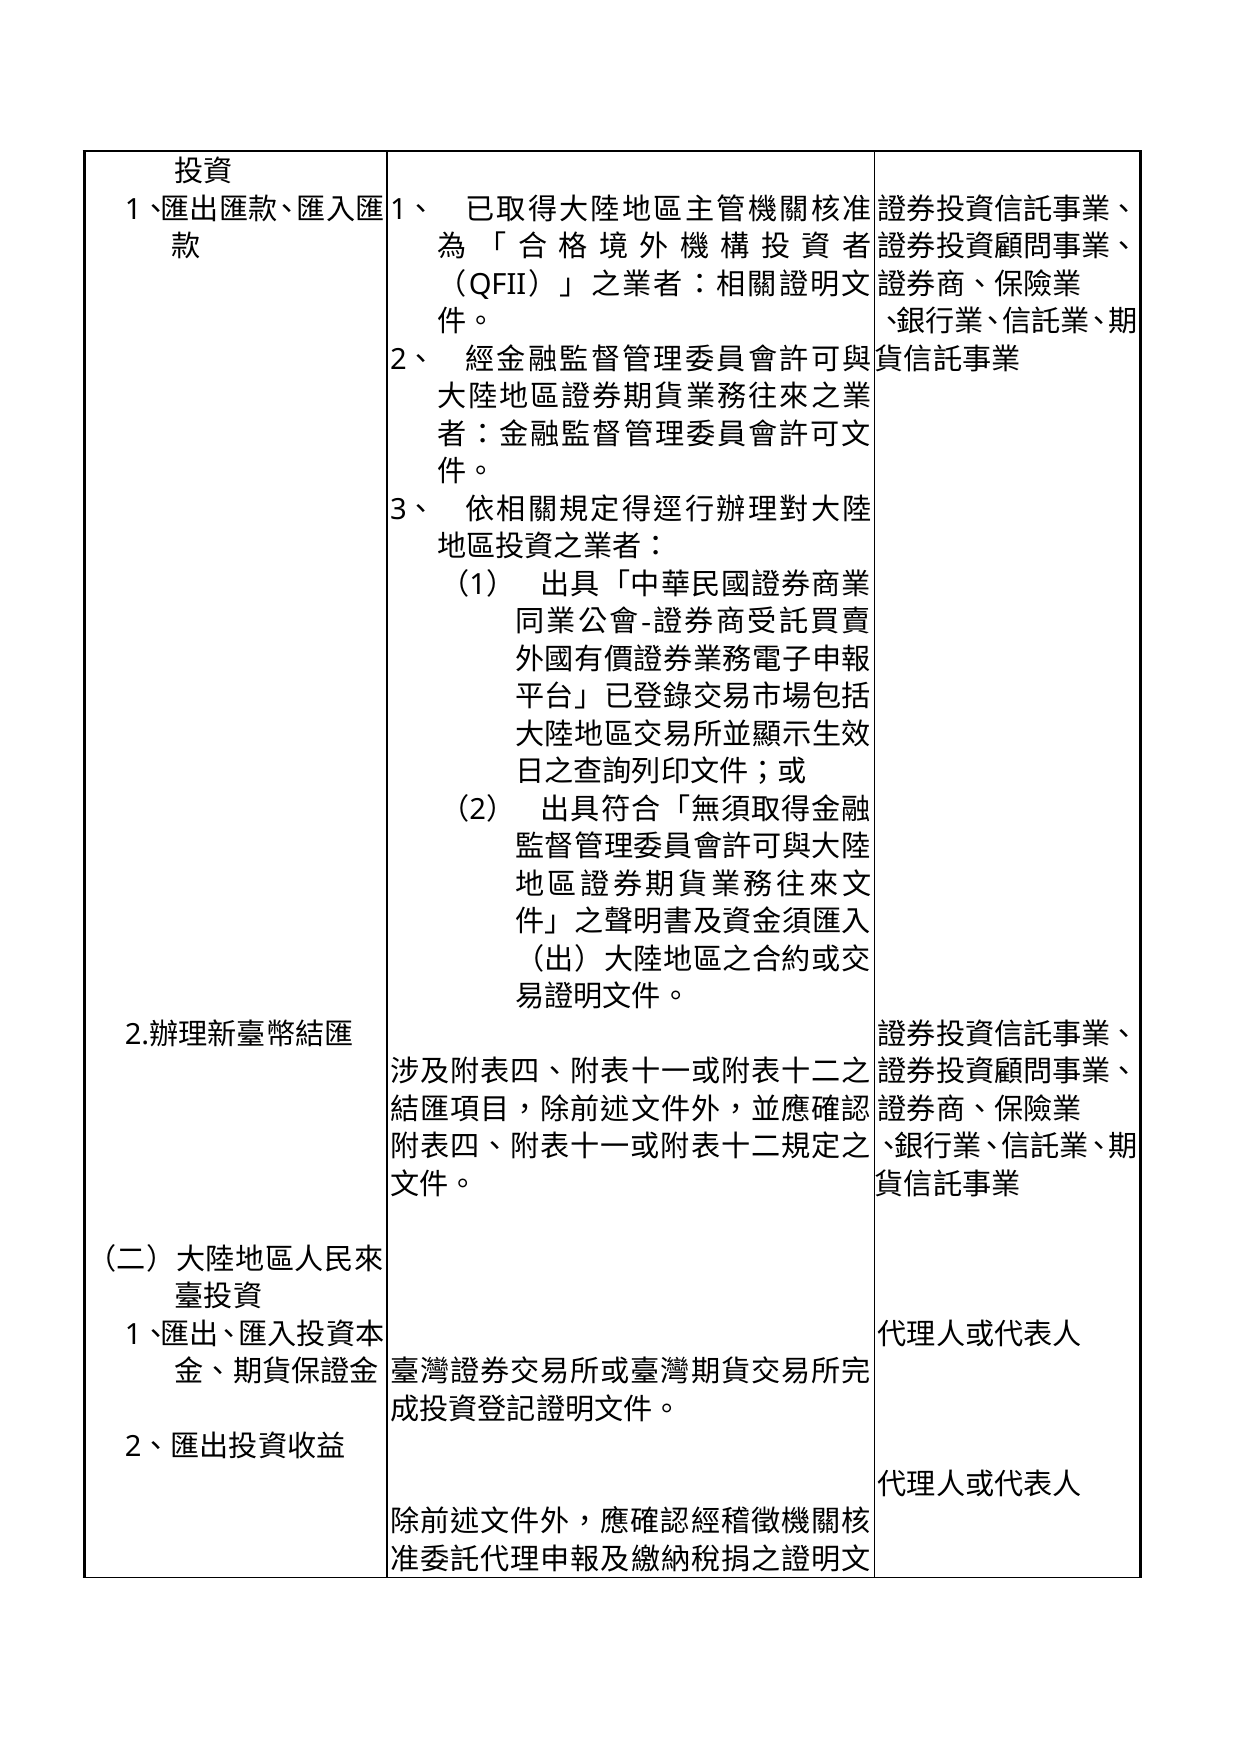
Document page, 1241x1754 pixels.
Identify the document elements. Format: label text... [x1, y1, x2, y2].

table_cell 投資 1、匯出匯款、匯入匯款 2.辦理新臺幣結匯 （二）大陸地區人民來臺投資 1、匯出、匯入投資本金、期貨保證金 2、匯出投資收益 [86, 152, 386, 1577]
table_cell 已取得大陸地區主管機關核准為「合格境外機構投資者（QFII）」之業者：相關證明文件。 經金融監督管理委員會許可與大陸地區證券期貨業務往來之業者：金融監督管理委員會許可文件。 依相關規定得逕行辦理對大陸地區投資之業者： 出具「中華民國證券商業同業公會-證券商受託買賣外國有價證券業務電子申報平台」已登錄交易市場包括大陸地區交易所並顯示生效日之查詢列印文件；或 出具符合「無須取得金融監督管理委員會許可與大陸地區證券期貨業務往來文件」之聲明書及資金須匯入（出）大陸地區之合約或交易證明文件。 涉及附表四、附表十一或附表十二之結匯項目，除前述文件外，並應確認附表四、附表十一或附表十二規定之文件。 臺灣證券交易所或臺灣期貨交易所完成投資登記證明文件。 除前述文件外，應確認經稽徵機關核准委託代理申報及繳納稅捐之證明文 [388, 152, 874, 1577]
table_cell 證券投資信託事業、證券投資顧問事業、證券商、保險業 、銀行業、信託業、期貨信託事業 證券投資信託事業、證券投資顧問事業、證券商、保險業 、銀行業、信託業、期貨信託事業 代理人或代表人 代理人或代表人 [875, 152, 1139, 1577]
